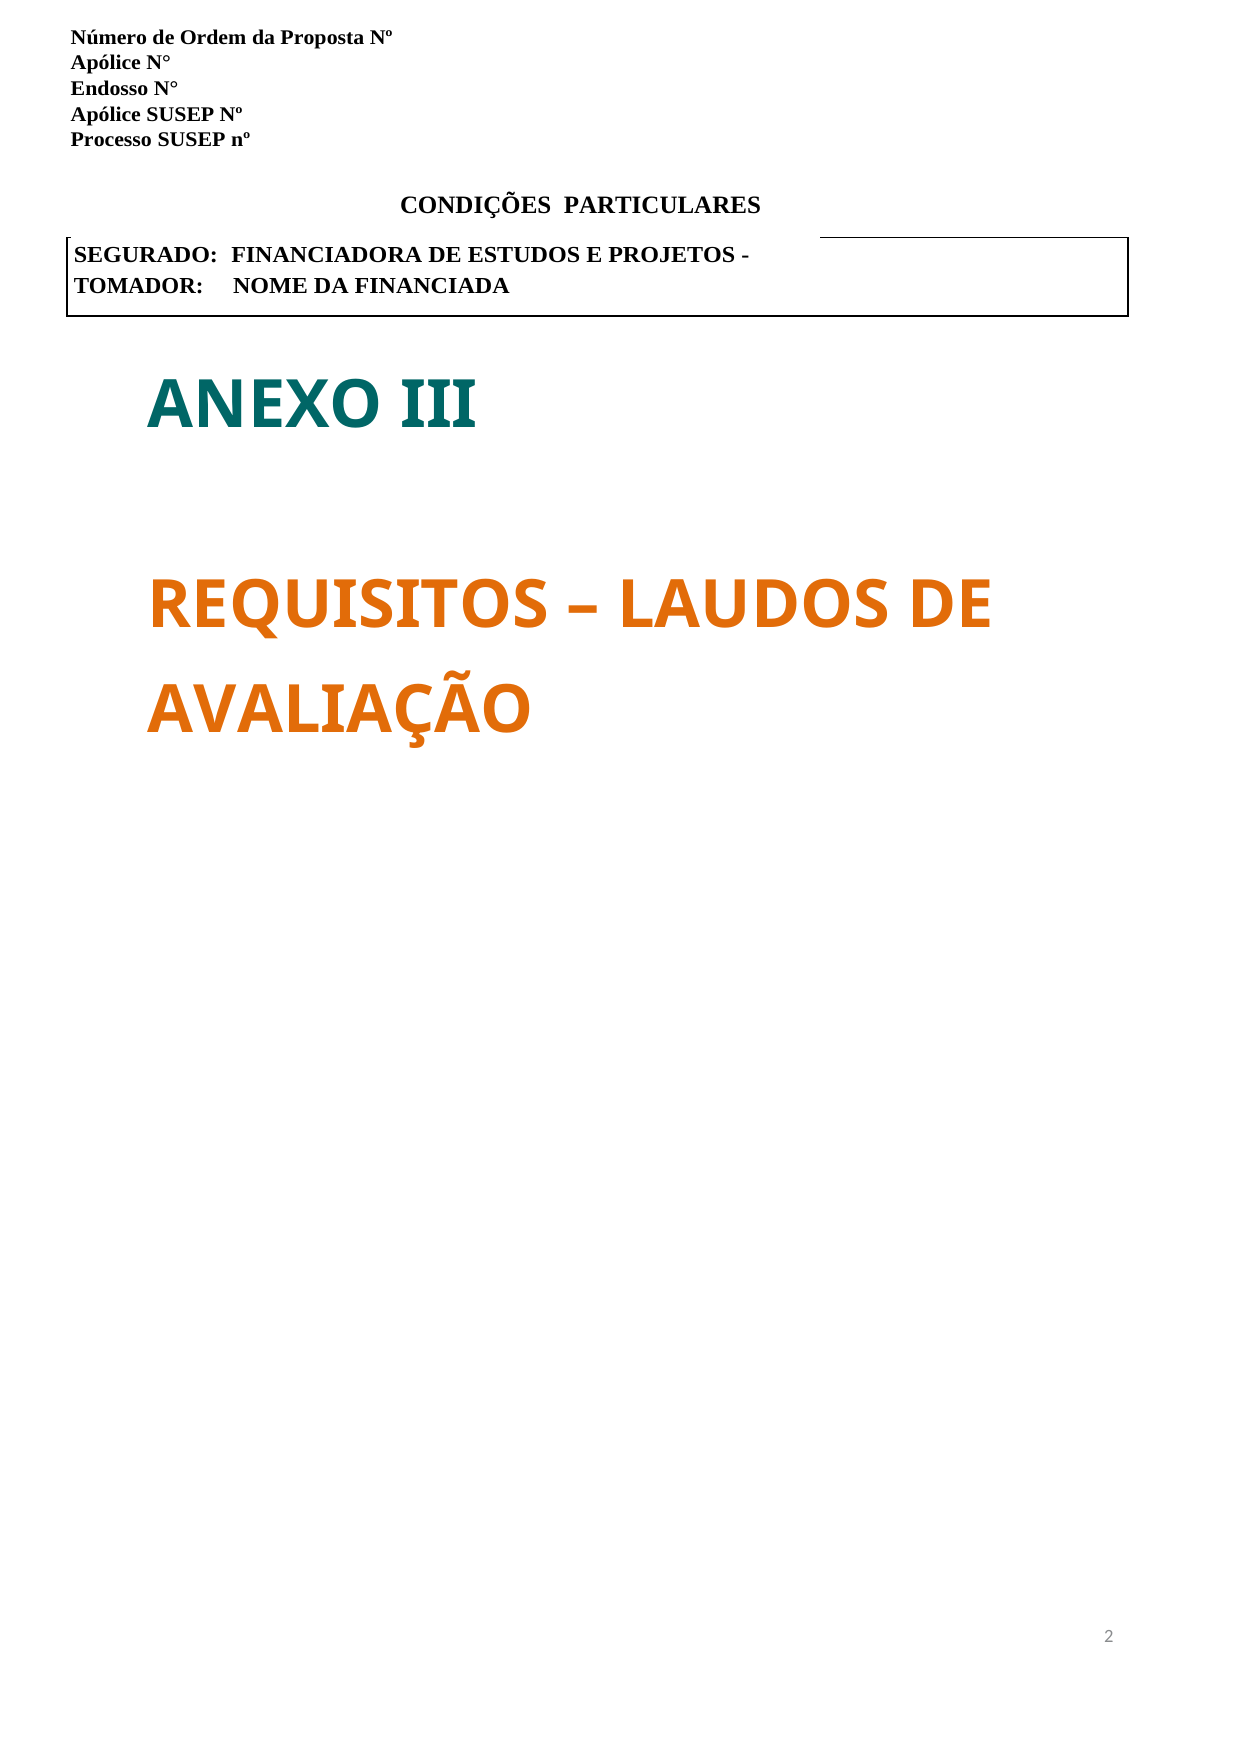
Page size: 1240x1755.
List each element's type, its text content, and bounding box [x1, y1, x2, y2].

subtitle ANEXO III [148, 356, 1068, 447]
text REQUISITOS – LAUDOS DE AVALIAÇÃO [148, 556, 1108, 752]
